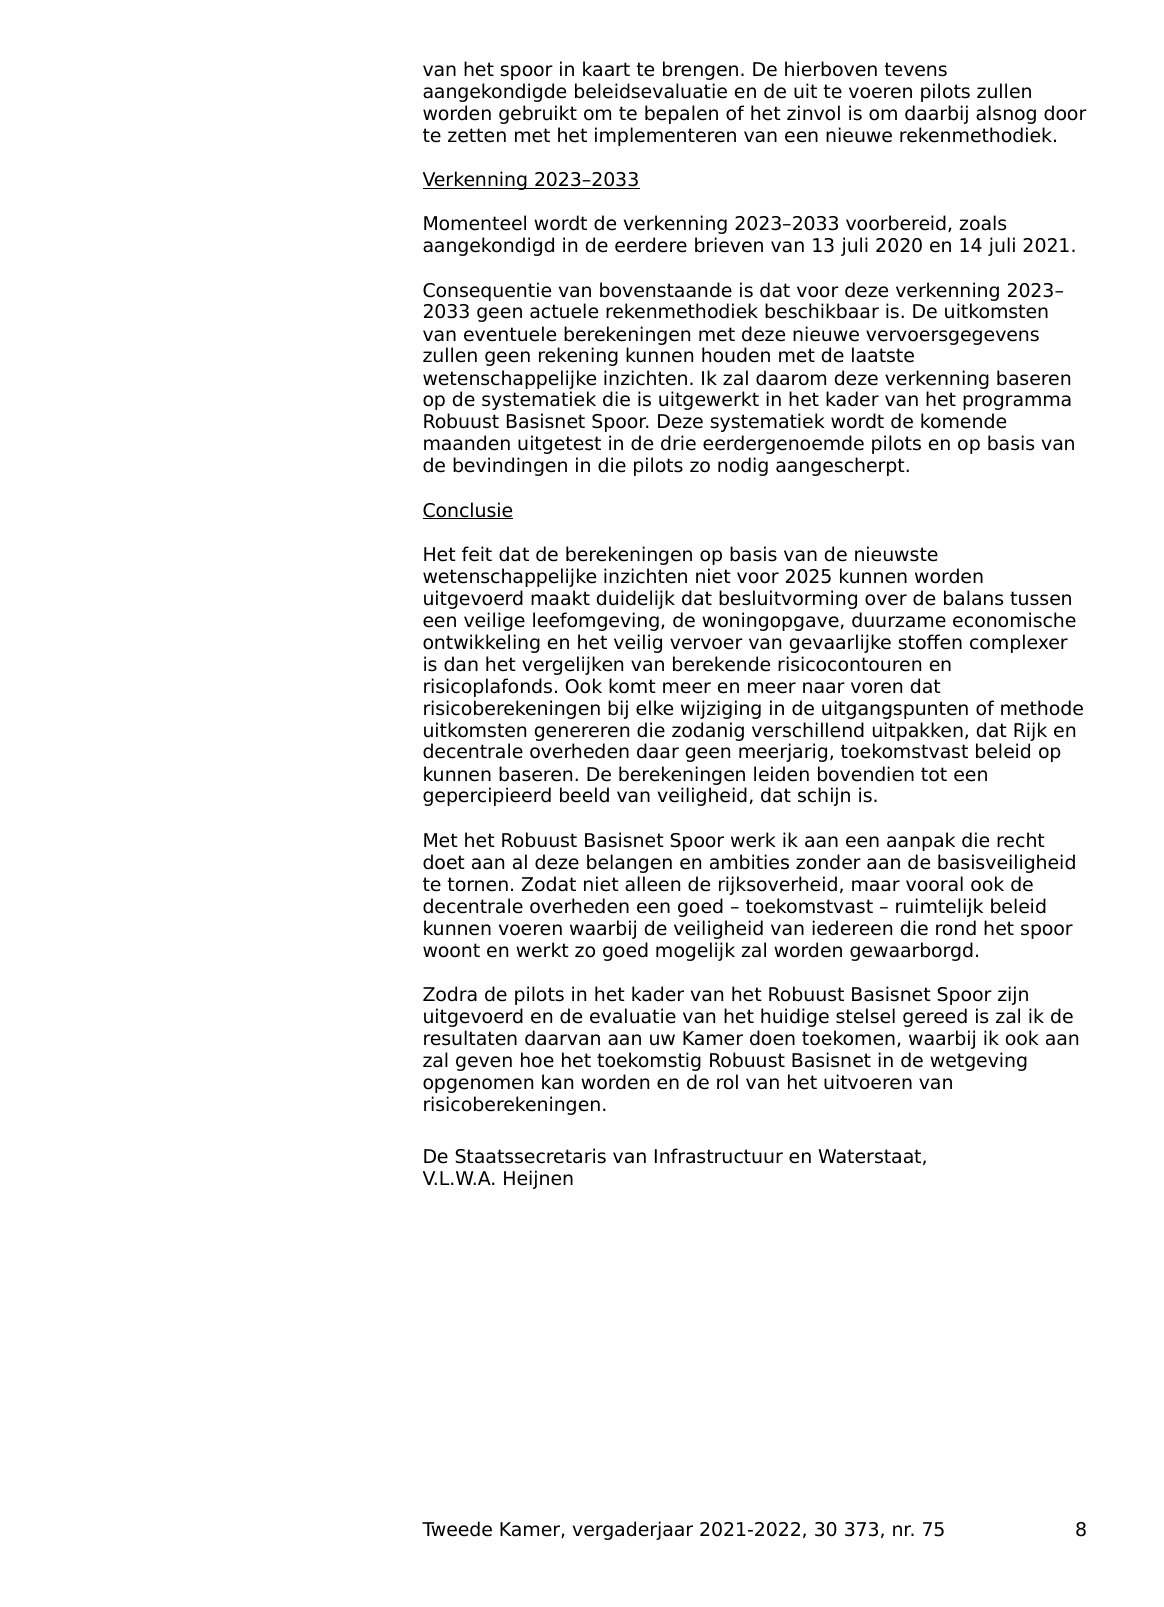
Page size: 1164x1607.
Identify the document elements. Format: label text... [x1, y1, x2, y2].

text De Staatssecretaris van Infrastructuur en Waterstaat, V.L.W.A. Heijnen [422, 1146, 1087, 1189]
text van het spoor in kaart te brengen. De hierboven tevens aangekondigde beleidsevaluatie en de uit te voeren pilots zullen worden gebruikt om te bepalen of het zinvol is om daarbij alsnog door te zetten met het implementeren van een nieuwe rekenmethodiek. [422, 59, 1087, 147]
subtitle Verkenning 2023–2033 [422, 169, 1087, 191]
text Consequentie van bovenstaande is dat voor deze verkenning 2023–2033 geen actuele rekenmethodiek beschikbaar is. De uitkomsten van eventuele berekeningen met deze nieuwe vervoersgegevens zullen geen rekening kunnen houden met de laatste wetenschappelijke inzichten. Ik zal daarom deze verkenning baseren op de systematiek die is uitgewerkt in het kader van het programma Robuust Basisnet Spoor. Deze systematiek wordt de komende maanden uitgetest in de drie eerdergenoemde pilots en op basis van de bevindingen in die pilots zo nodig aangescherpt. [422, 279, 1087, 477]
subtitle Conclusie [422, 499, 1087, 521]
text Het feit dat de berekeningen op basis van de nieuwste wetenschappelijke inzichten niet voor 2025 kunnen worden uitgevoerd maakt duidelijk dat besluitvorming over de balans tussen een veilige leefomgeving, de woningopgave, duurzame economische ontwikkeling en het veilig vervoer van gevaarlijke stoffen complexer is dan het vergelijken van berekende risicocontouren en risicoplafonds. Ook komt meer en meer naar voren dat risicoberekeningen bij elke wijziging in de uitgangspunten of methode uitkomsten genereren die zodanig verschillend uitpakken, dat Rijk en decentrale overheden daar geen meerjarig, toekomstvast beleid op kunnen baseren. De berekeningen leiden bovendien tot een gepercipieerd beeld van veiligheid, dat schijn is. [422, 544, 1087, 807]
text Momenteel wordt de verkenning 2023–2033 voorbereid, zoals aangekondigd in de eerdere brieven van 13 juli 2020 en 14 juli 2021. [422, 213, 1087, 257]
text Met het Robuust Basisnet Spoor werk ik aan een aanpak die recht doet aan al deze belangen en ambities zonder aan de basisveiligheid te tornen. Zodat niet alleen de rijksoverheid, maar vooral ook de decentrale overheden een goed – toekomstvast – ruimtelijk beleid kunnen voeren waarbij de veiligheid van iedereen die rond het spoor woont en werkt zo goed mogelijk zal worden gewaarborgd. [422, 829, 1087, 961]
text Zodra de pilots in het kader van het Robuust Basisnet Spoor zijn uitgevoerd en de evaluatie van het huidige stelsel gereed is zal ik de resultaten daarvan aan uw Kamer doen toekomen, waarbij ik ook aan zal geven hoe het toekomstig Robuust Basisnet in de wetgeving opgenomen kan worden en de rol van het uitvoeren van risicoberekeningen. [422, 984, 1087, 1116]
